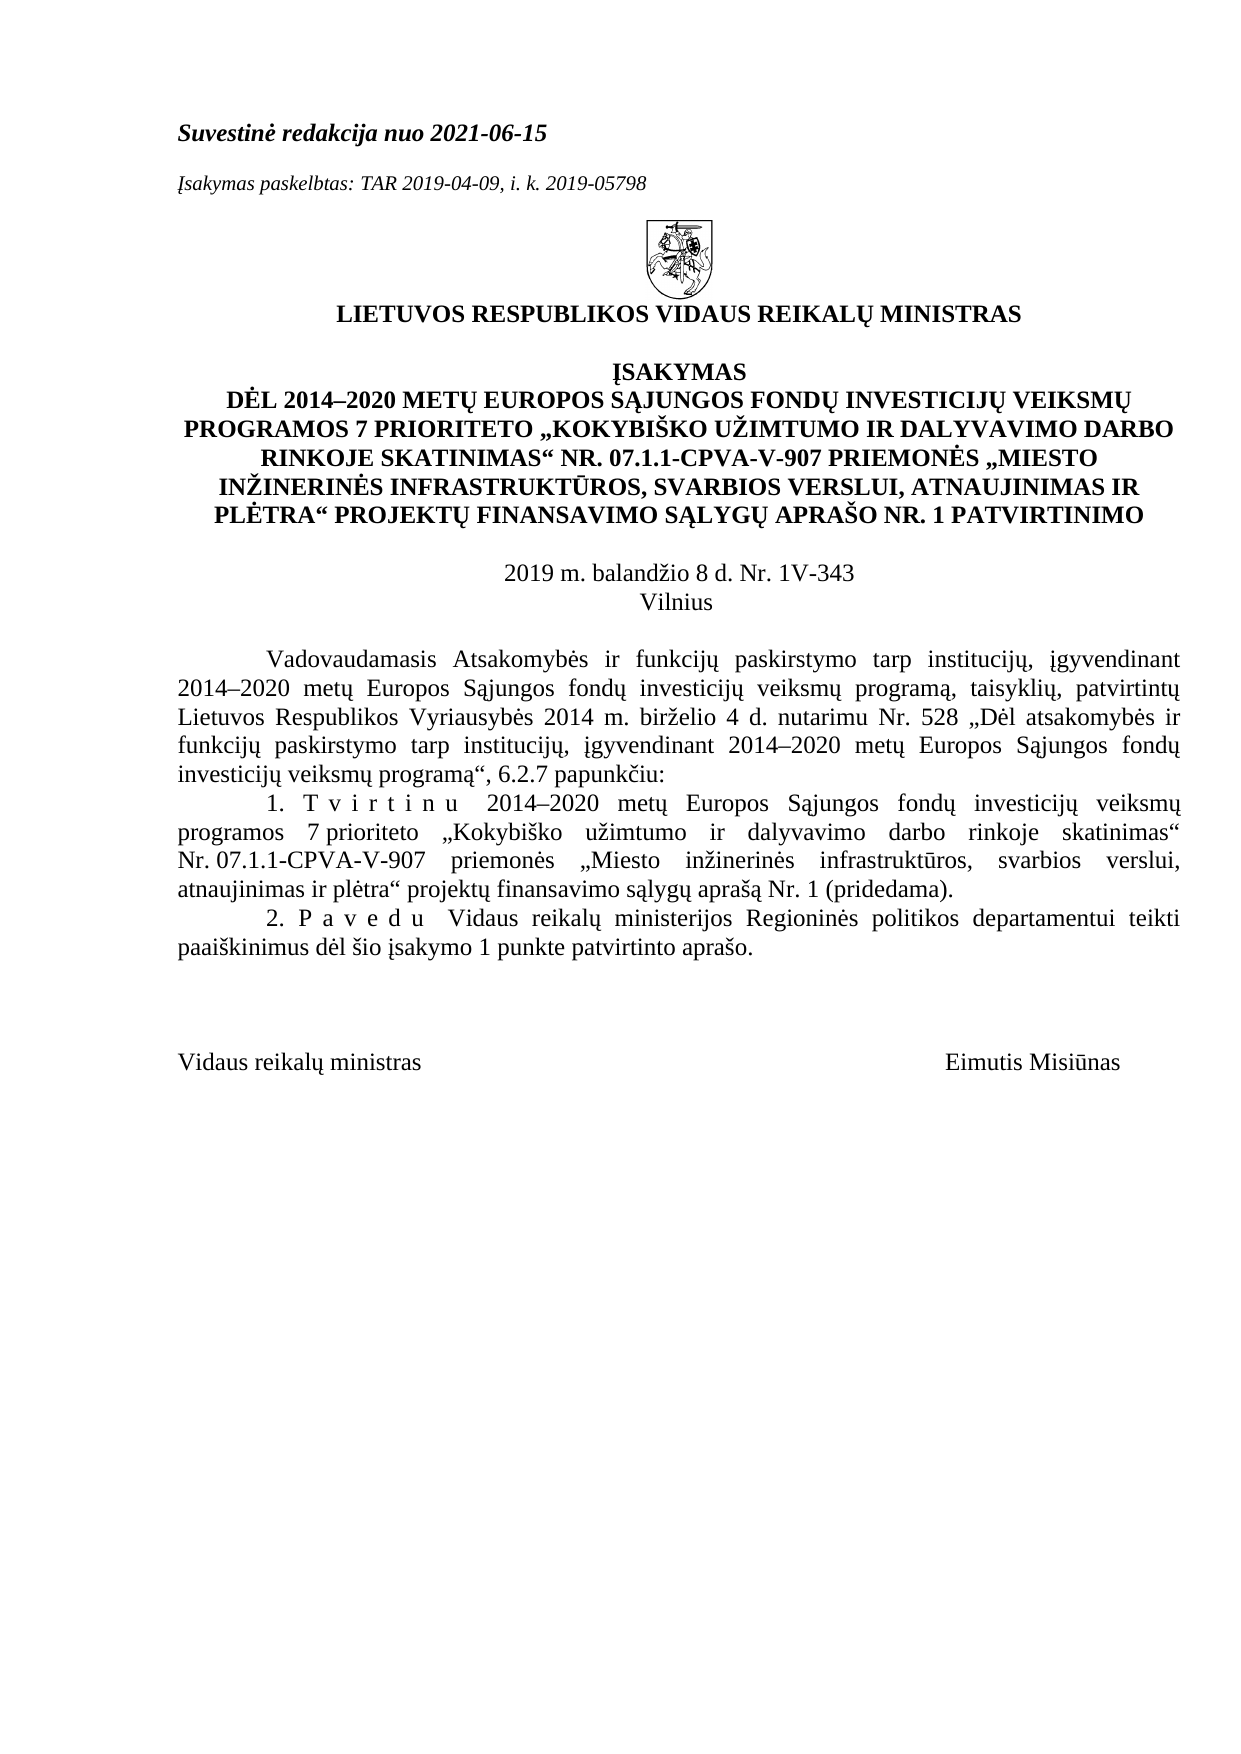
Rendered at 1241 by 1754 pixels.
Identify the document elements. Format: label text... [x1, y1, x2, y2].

text Vadovaudamasis Atsakomybės ir funkcijų paskirstymo tarp institucijų, įgyvendinant 2014–2020 metų Europos Sąjungos fondų investicijų veiksmų programą, taisyklių, patvirtintų Lietuvos Respublikos Vyriausybės 2014 m. birželio 4 d. nutarimu Nr. 528 „Dėl atsakomybės ir funkcijų paskirstymo tarp institucijų, įgyvendinant 2014–2020 metų Europos Sąjungos fondų investicijų veiksmų programą“, 6.2.7 papunkčiu: [177, 644, 1181, 788]
text ĮSAKYMAS [177, 357, 1181, 386]
text LIETUVOS RESPUBLIKOS VIDAUS REIKALŲ MINISTRAS [177, 299, 1181, 328]
text Suvestinė redakcija nuo 2021-06-15 [177, 118, 1181, 147]
text Įsakymas paskelbtas: TAR 2019-04-09, i. k. 2019-05798 [177, 171, 1181, 195]
text Vilnius [177, 587, 1181, 616]
text Vidaus reikalų ministras Eimutis Misiūnas [177, 1047, 1181, 1076]
text 2. Pavedu Vidaus reikalų ministerijos Regioninės politikos departamentui teikti paaiškinimus dėl šio įsakymo 1 punkte patvirtinto aprašo. [177, 903, 1181, 961]
text DĖL 2014–2020 METŲ EUROPOS SĄJUNGOS FONDŲ INVESTICIJŲ VEIKSMŲ PROGRAMOS 7 PRIORITETO „KOKYBIŠKO UŽIMTUMO IR DALYVAVIMO DARBO RINKOJE SKATINIMAS“ NR. 07.1.1-CPVA-V-907 PRIEMONĖS „MIESTO INŽINERINĖS INFRASTRUKTŪROS, SVARBIOS VERSLUI, ATNAUJINIMAS IR PLĖTRA“ PROJEKTŲ FINANSAVIMO SĄLYGŲ APRAŠO NR. 1 PATVIRTINIMO [177, 386, 1181, 529]
text 2019 m. balandžio 8 d. Nr. 1V-343 [177, 558, 1181, 587]
text 1. Tvirtinu 2014–2020 metų Europos Sąjungos fondų investicijų veiksmų programos 7 prioriteto „Kokybiško užimtumo ir dalyvavimo darbo rinkoje skatinimas“ Nr. 07.1.1‑CPVA-V-907 priemonės „Miesto inžinerinės infrastruktūros, svarbios verslui, atnaujinimas ir plėtra“ projektų finansavimo sąlygų aprašą Nr. 1 (pridedama). [177, 788, 1181, 903]
